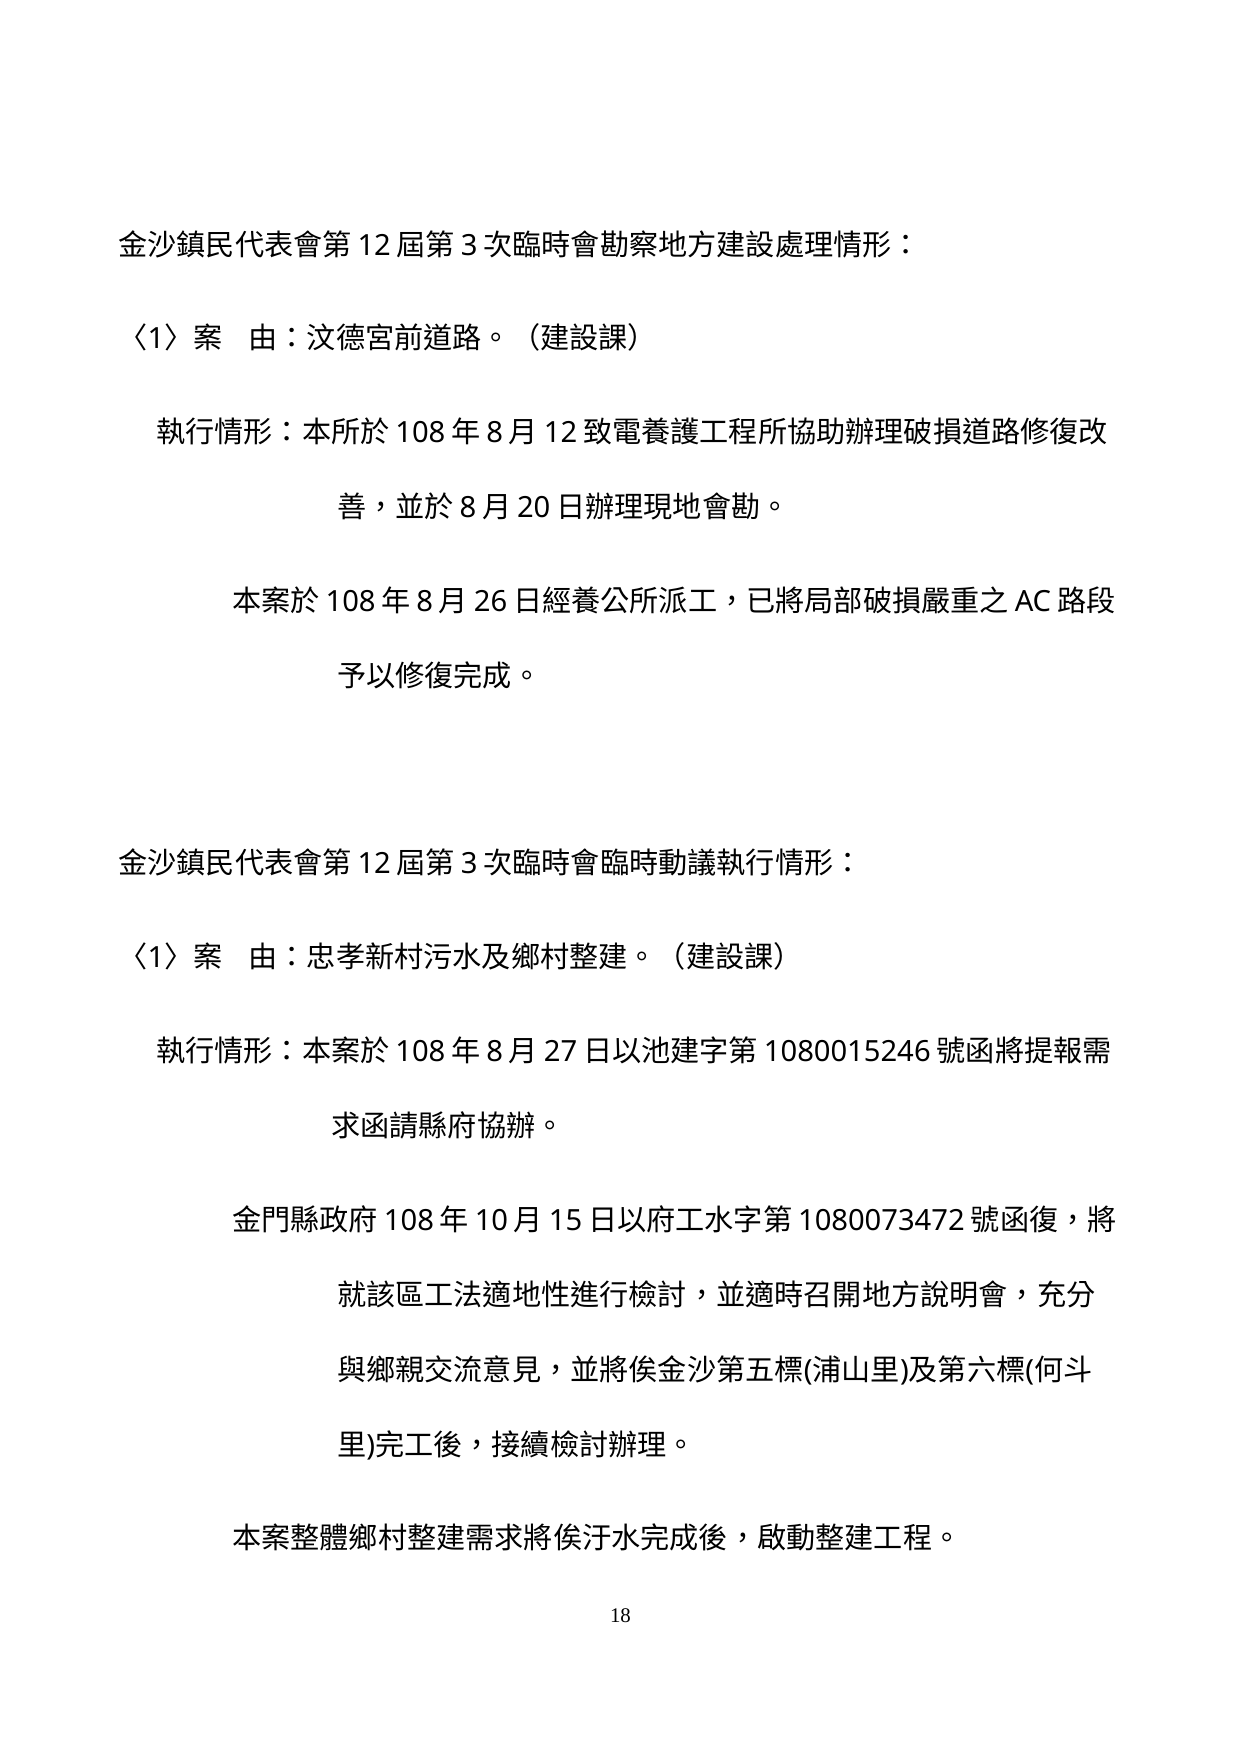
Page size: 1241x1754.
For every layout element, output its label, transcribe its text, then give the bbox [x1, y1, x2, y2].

text 本案於108年8月26日經養公所派工，已將局部破損嚴重之AC路段予以修復完成。 [118, 561, 1122, 711]
text 執行情形：本案於108年8月27日以池建字第1080015246號函將提報需求函請縣府協辦。 [118, 1011, 1122, 1161]
text 金沙鎮民代表會第12屆第3次臨時會勘察地方建設處理情形： [118, 205, 1122, 280]
text 金沙鎮民代表會第12屆第3次臨時會臨時動議執行情形： [118, 824, 1122, 899]
text 執行情形：本所於108年8月12致電養護工程所協助辦理破損道路修復改善，並於8月20日辦理現地會勘。 [118, 392, 1122, 542]
text 本案整體鄉村整建需求將俟汙水完成後，啟動整建工程。 [118, 1499, 1122, 1574]
text 〈1〉案 由：汶德宮前道路。（建設課） [118, 299, 1122, 374]
text 〈1〉案 由：忠孝新村污水及鄉村整建。（建設課） [118, 917, 1122, 992]
text 金門縣政府108年10月15日以府工水字第1080073472號函復，將就該區工法適地性進行檢討，並適時召開地方說明會，充分與鄉親交流意見，並將俟金沙第五標(浦山里)及第六標(何斗里)完工後，接續檢討辦理。 [118, 1180, 1122, 1480]
